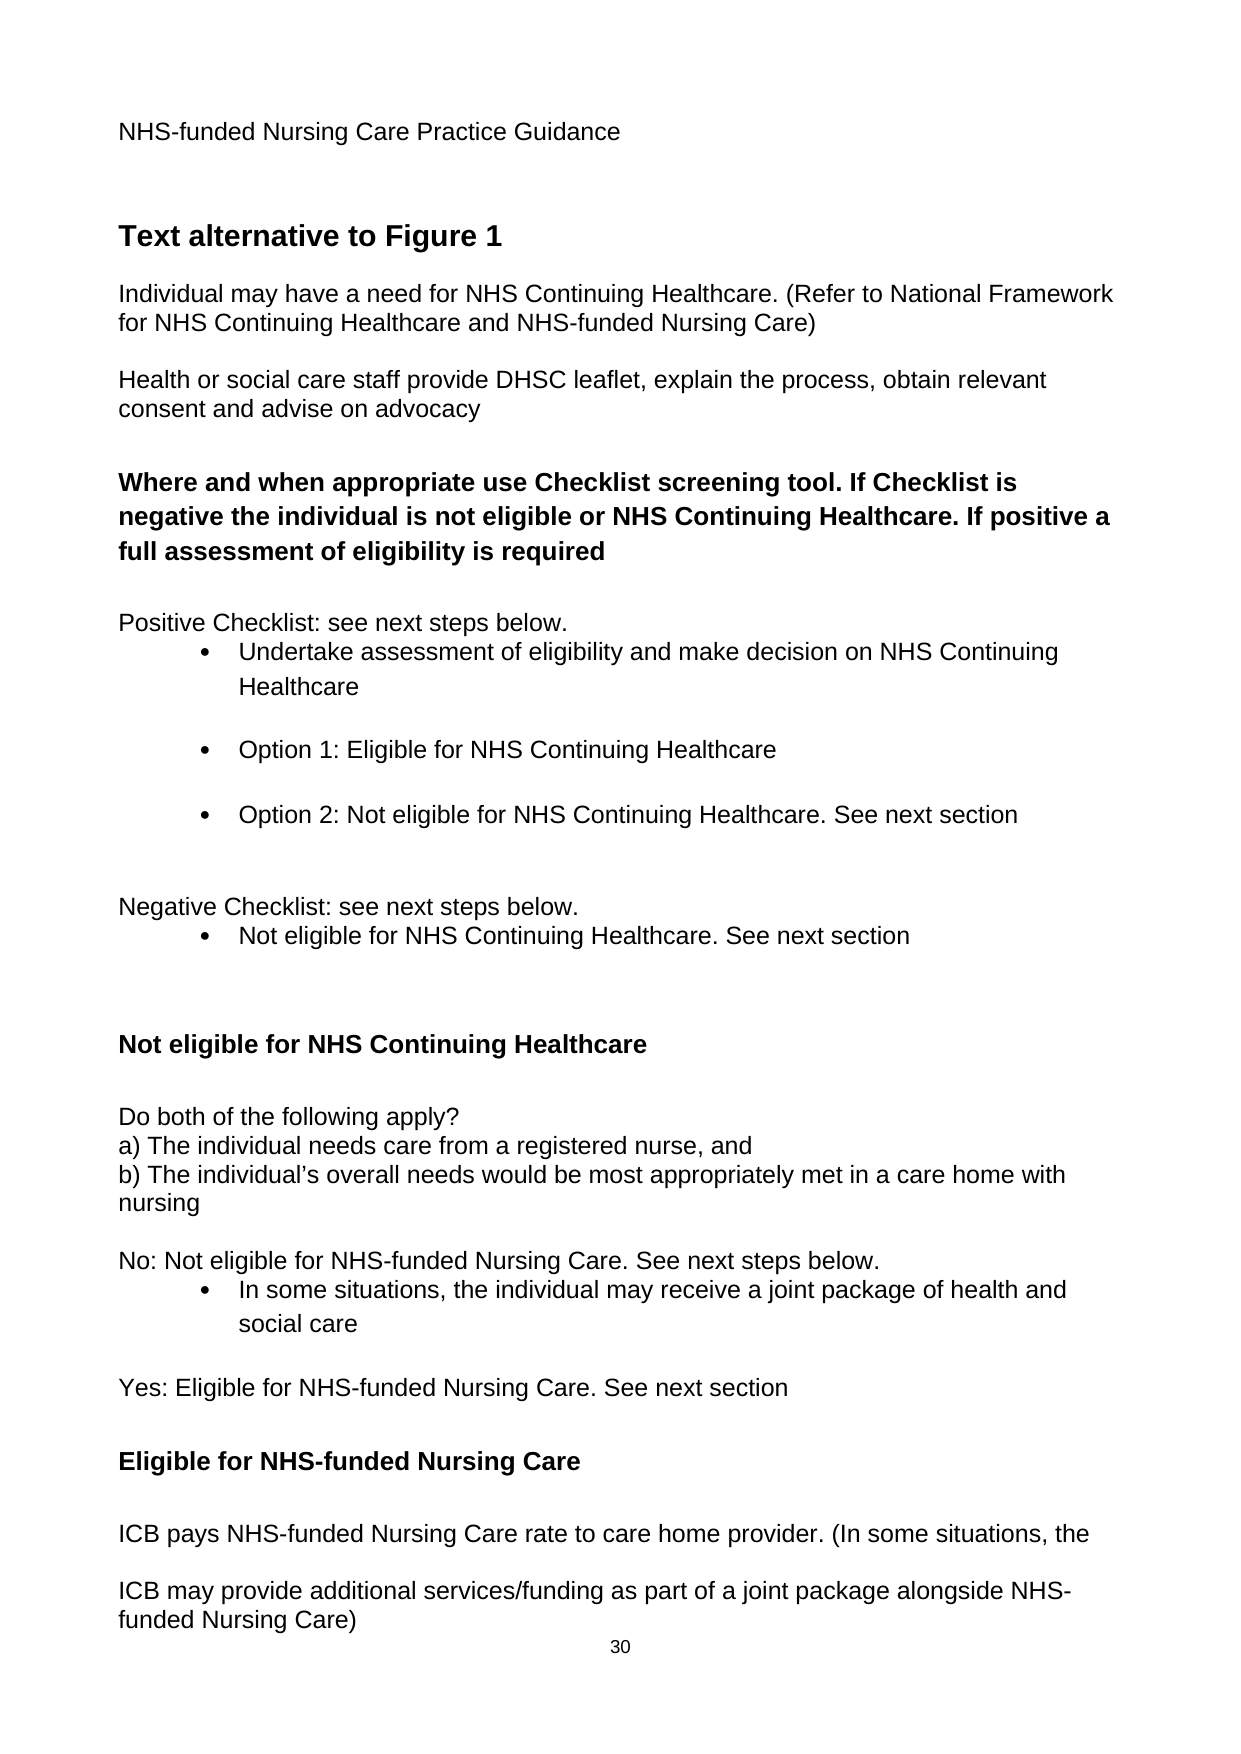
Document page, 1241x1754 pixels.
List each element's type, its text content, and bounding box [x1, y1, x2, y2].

text ICB may provide additional services/funding as part of a joint package alongside NHS-funded Nursing Care) [118, 1576, 1122, 1634]
text ICB pays NHS-funded Nursing Care rate to care home provider. (In some situations, the [118, 1519, 1122, 1547]
subtitle Not eligible for NHS Continuing Healthcare [118, 1026, 1122, 1061]
text Positive Checklist: see next steps below. [118, 608, 1122, 637]
text Yes: Eligible for NHS-funded Nursing Care. See next section [118, 1373, 1122, 1402]
text Individual may have a need for NHS Continuing Healthcare. (Refer to National Framework for NHS Continuing Healthcare and NHS-funded Nursing Care) [118, 279, 1122, 336]
list Option 2: Not eligible for NHS Continuing Healthcare. See next section [201, 799, 1122, 828]
list In some situations, the individual may receive a joint package of health and social care [201, 1274, 1122, 1338]
list Undertake assessment of eligibility and make decision on NHS Continuing Healthcare [201, 637, 1122, 700]
text Health or social care staff provide DHSC leaflet, explain the process, obtain relevant consent and advise on advocacy [118, 365, 1122, 423]
list Not eligible for NHS Continuing Healthcare. See next section [201, 921, 1122, 950]
list Option 1: Eligible for NHS Continuing Healthcare [201, 736, 1122, 764]
text No: Not eligible for NHS-funded Nursing Care. See next steps below. [118, 1246, 1122, 1274]
text a) The individual needs care from a registered nurse, and [118, 1131, 1122, 1159]
subtitle Where and when appropriate use Checklist screening tool. If Checklist is negative the individual is not eligible or NHS Continuing Healthcare. If positive a full assessment of eligibility is required [118, 464, 1122, 567]
subtitle Eligible for NHS-funded Nursing Care [118, 1443, 1122, 1477]
subtitle Text alternative to Figure 1 [118, 215, 1122, 254]
text b) The individual’s overall needs would be most appropriately met in a care home with nursing [118, 1159, 1122, 1217]
text Do both of the following apply? [118, 1102, 1122, 1131]
text Negative Checklist: see next steps below. [118, 892, 1122, 921]
